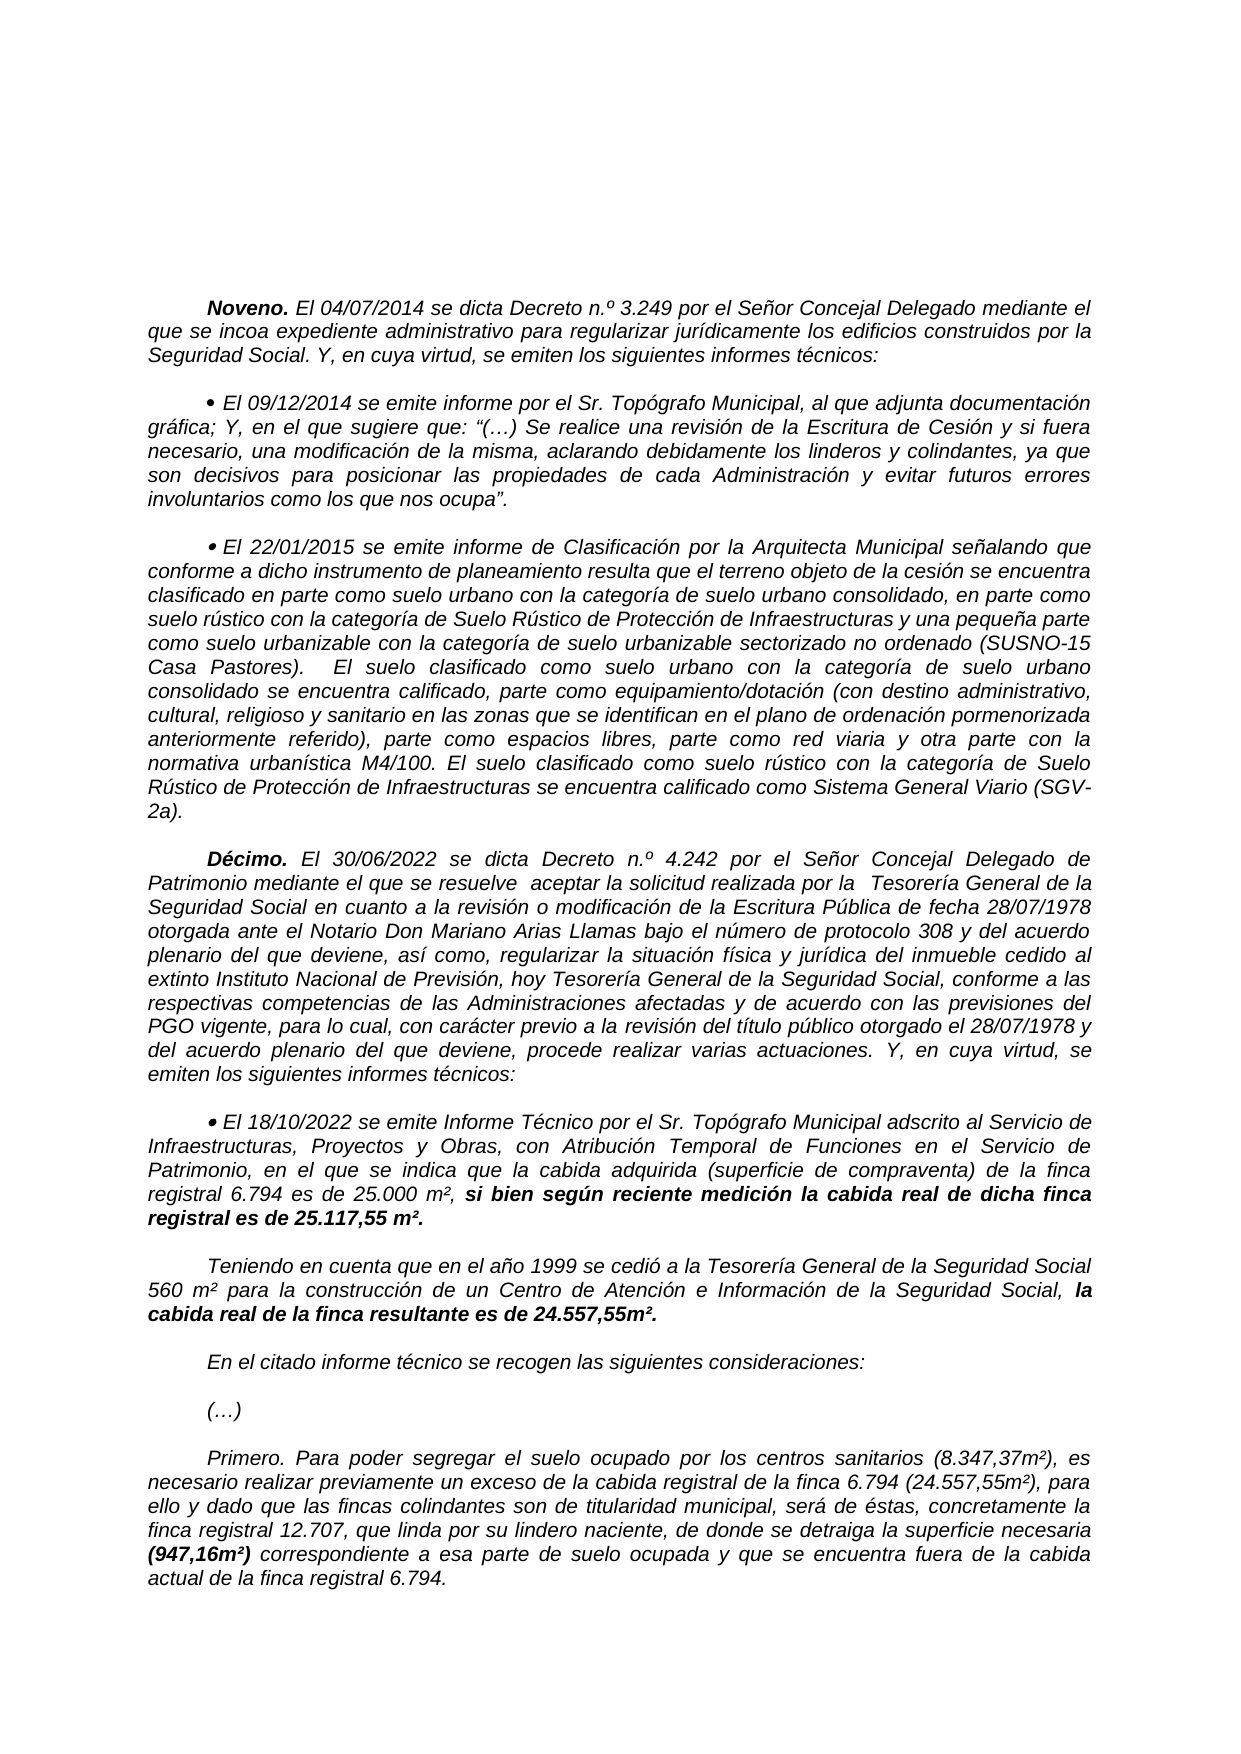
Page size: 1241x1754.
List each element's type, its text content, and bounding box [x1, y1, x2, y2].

list El 22/01/2015 se emite informe de Clasificación por la Arquitecta Municipal señalando que conforme a dicho instrumento de planeamiento resulta que el terreno objeto de la cesión se encuentra clasificado en parte como suelo urbano con la categoría de suelo urbano consolidado, en parte como suelo rústico con la categoría de Suelo Rústico de Protección de Infraestructuras y una pequeña parte como suelo urbanizable con la categoría de suelo urbanizable sectorizado no ordenado (SUSNO-15 Casa Pastores). El suelo clasificado como suelo urbano con la categoría de suelo urbano consolidado se encuentra calificado, parte como equipamiento/dotación (con destino administrativo, cultural, religioso y sanitario en las zonas que se identifican en el plano de ordenación pormenorizada anteriormente referido), parte como espacios libres, parte como red viaria y otra parte con la normativa urbanística M4/100. El suelo clasificado como suelo rústico con la categoría de Suelo Rústico de Protección de Infraestructuras se encuentra calificado como Sistema General Viario (SGV-2a). [148, 535, 1092, 823]
text (…) [148, 1398, 1092, 1422]
text Teniendo en cuenta que en el año 1999 se cedió a la Tesorería General de la Seguridad Social 560 m² para la construcción de un Centro de Atención e Información de la Seguridad Social, la cabida real de la finca resultante es de 24.557,55m². [148, 1254, 1092, 1326]
text Primero. Para poder segregar el suelo ocupado por los centros sanitarios (8.347,37m²), es necesario realizar previamente un exceso de la cabida registral de la finca 6.794 (24.557,55m²), para ello y dado que las fincas colindantes son de titularidad municipal, será de éstas, concretamente la finca registral 12.707, que linda por su lindero naciente, de donde se detraiga la superficie necesaria (947,16m²) correspondiente a esa parte de suelo ocupada y que se encuentra fuera de la cabida actual de la finca registral 6.794. [148, 1446, 1092, 1589]
text Noveno. El 04/07/2014 se dicta Decreto n.º 3.249 por el Señor Concejal Delegado mediante el que se incoa expediente administrativo para regularizar jurídicamente los edificios construidos por la Seguridad Social. Y, en cuya virtud, se emiten los siguientes informes técnicos: [148, 295, 1092, 367]
text Décimo. El 30/06/2022 se dicta Decreto n.º 4.242 por el Señor Concejal Delegado de Patrimonio mediante el que se resuelve aceptar la solicitud realizada por la Tesorería General de la Seguridad Social en cuanto a la revisión o modificación de la Escritura Pública de fecha 28/07/1978 otorgada ante el Notario Don Mariano Arias Llamas bajo el número de protocolo 308 y del acuerdo plenario del que deviene, así como, regularizar la situación física y jurídica del inmueble cedido al extinto Instituto Nacional de Previsión, hoy Tesorería General de la Seguridad Social, conforme a las respectivas competencias de las Administraciones afectadas y de acuerdo con las previsiones del PGO vigente, para lo cual, con carácter previo a la revisión del título público otorgado el 28/07/1978 y del acuerdo plenario del que deviene, procede realizar varias actuaciones. Y, en cuya virtud, se emiten los siguientes informes técnicos: [148, 847, 1092, 1086]
list El 18/10/2022 se emite Informe Técnico por el Sr. Topógrafo Municipal adscrito al Servicio de Infraestructuras, Proyectos y Obras, con Atribución Temporal de Funciones en el Servicio de Patrimonio, en el que se indica que la cabida adquirida (superficie de compraventa) de la finca registral 6.794 es de 25.000 m², si bien según reciente medición la cabida real de dicha finca registral es de 25.117,55 m². [148, 1110, 1092, 1230]
text En el citado informe técnico se recogen las siguientes consideraciones: [148, 1350, 1092, 1374]
list El 09/12/2014 se emite informe por el Sr. Topógrafo Municipal, al que adjunta documentación gráfica; Y, en el que sugiere que: “(…) Se realice una revisión de la Escritura de Cesión y si fuera necesario, una modificación de la misma, aclarando debidamente los linderos y colindantes, ya que son decisivos para posicionar las propiedades de cada Administración y evitar futuros errores involuntarios como los que nos ocupa”. [148, 391, 1092, 511]
